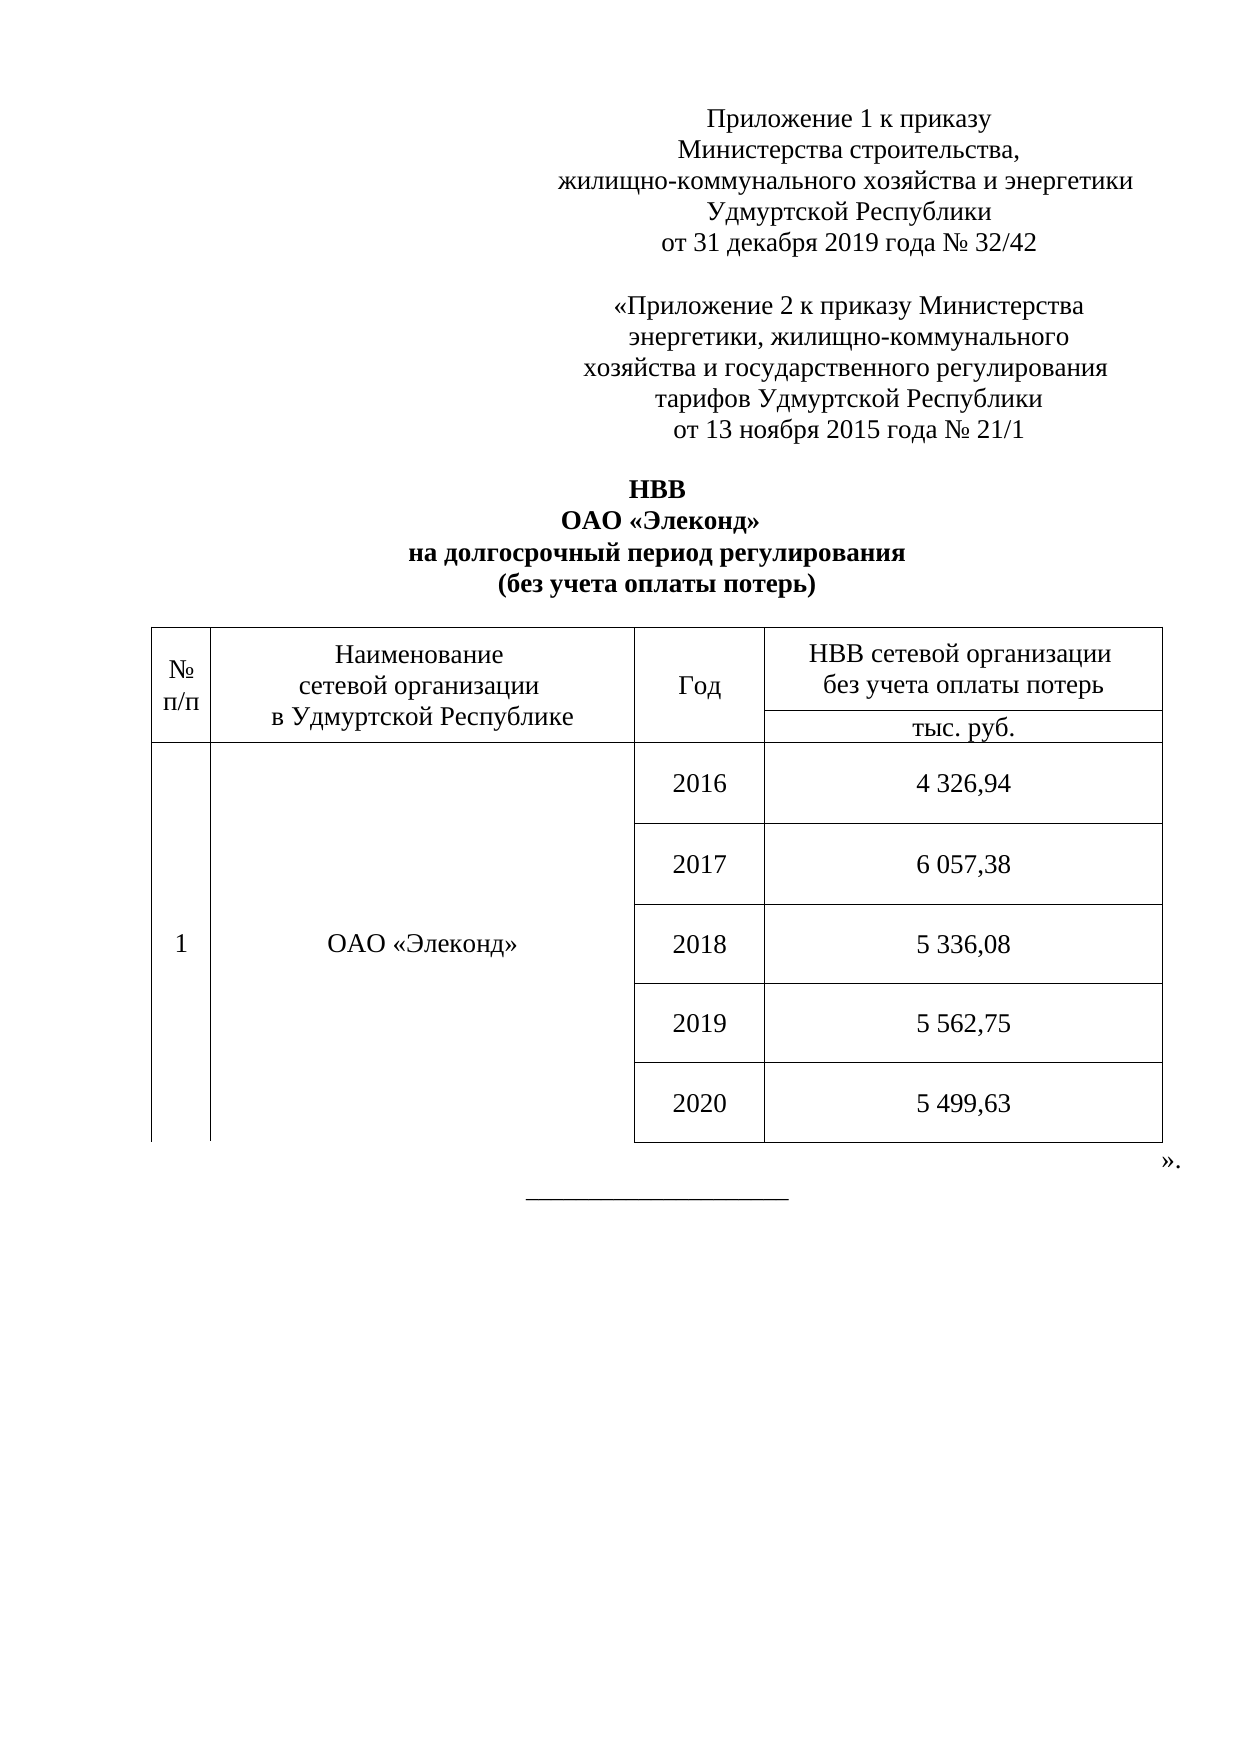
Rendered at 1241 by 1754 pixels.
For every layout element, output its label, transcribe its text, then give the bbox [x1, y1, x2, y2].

text от 31 декабря 2019 года № 32/42 [517, 227, 1181, 258]
text ОАО «Элеконд» [133, 504, 1181, 536]
text энергетики, жилищно-коммунального [517, 320, 1181, 351]
table_cell 4 326,94 [765, 743, 1162, 822]
table_cell 5 562,75 [765, 984, 1162, 1062]
table_cell 5 336,08 [765, 905, 1162, 983]
text Приложение 1 к приказу [517, 102, 1181, 133]
text «Приложение 2 к приказу Министерства [517, 289, 1181, 320]
text ». [133, 1143, 1181, 1174]
table_cell 2016 [635, 743, 764, 822]
table_header № п/п [152, 628, 210, 742]
table_cell 5 499,63 [765, 1063, 1162, 1142]
text _____________________ [133, 1174, 1181, 1203]
text хозяйства и государственного регулирования [517, 351, 1181, 382]
text от 13 ноября 2015 года № 21/1 [517, 413, 1181, 444]
table_header НВВ сетевой организации без учета оплаты потерь [765, 628, 1162, 710]
text НВВ [133, 473, 1181, 504]
text Министерства строительства, жилищно-коммунального хозяйства и энергетики [517, 133, 1181, 195]
table_header Наименование сетевой организации в Удмуртской Республике [211, 628, 634, 742]
text (без учета оплаты потерь) [133, 567, 1181, 598]
table_cell 2019 [635, 984, 764, 1062]
text на долгосрочный период регулирования [133, 536, 1181, 567]
table_cell 2017 [635, 824, 764, 903]
table_header Год [635, 628, 764, 742]
text Удмуртской Республики [517, 195, 1181, 227]
table_cell 2018 [635, 905, 764, 983]
table_cell 2020 [635, 1063, 764, 1142]
table_cell 1 [152, 743, 211, 1142]
table_cell тыс. руб. [765, 711, 1162, 742]
text тарифов Удмуртской Республики [517, 382, 1181, 413]
table_cell 6 057,38 [765, 824, 1162, 903]
table_cell ОАО «Элеконд» [211, 743, 634, 1142]
